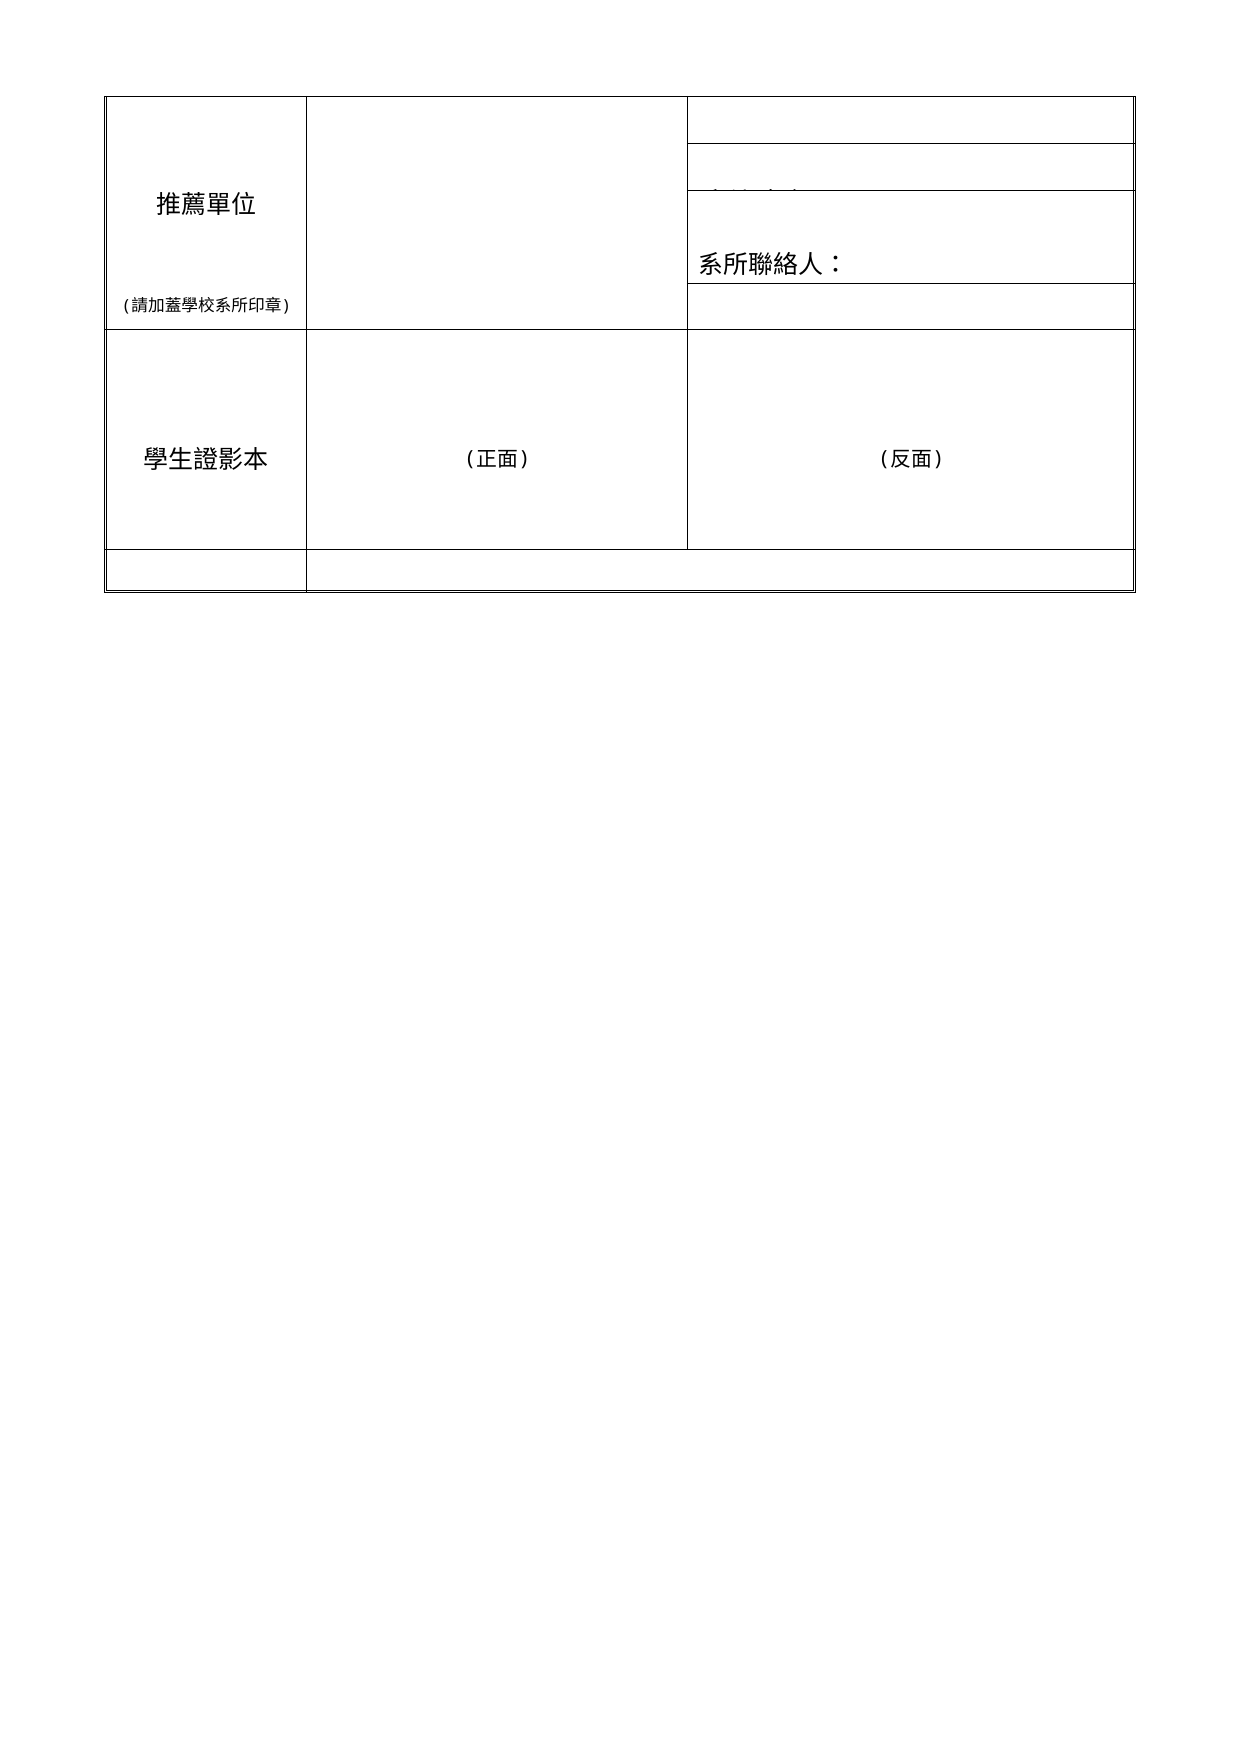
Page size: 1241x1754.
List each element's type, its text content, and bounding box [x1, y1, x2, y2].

table_cell 學生證影本 [107, 330, 306, 549]
table_cell 文件檢核 [107, 550, 306, 590]
table_cell (正面) [307, 330, 687, 549]
table_cell □申請書每一欄皆須正確填寫 □照片 □學生證影本 [307, 550, 1133, 590]
table_cell (反面) [688, 330, 1133, 549]
table_cell 推薦單位 (請加蓋學校系所印章) [107, 97, 306, 329]
table_cell 連絡電話： [688, 284, 1133, 329]
table_cell [307, 97, 687, 329]
table_cell 學校： [688, 97, 1133, 143]
table_cell 系所/年級： [688, 144, 1133, 190]
table_cell 系所聯絡人： [688, 191, 1133, 283]
